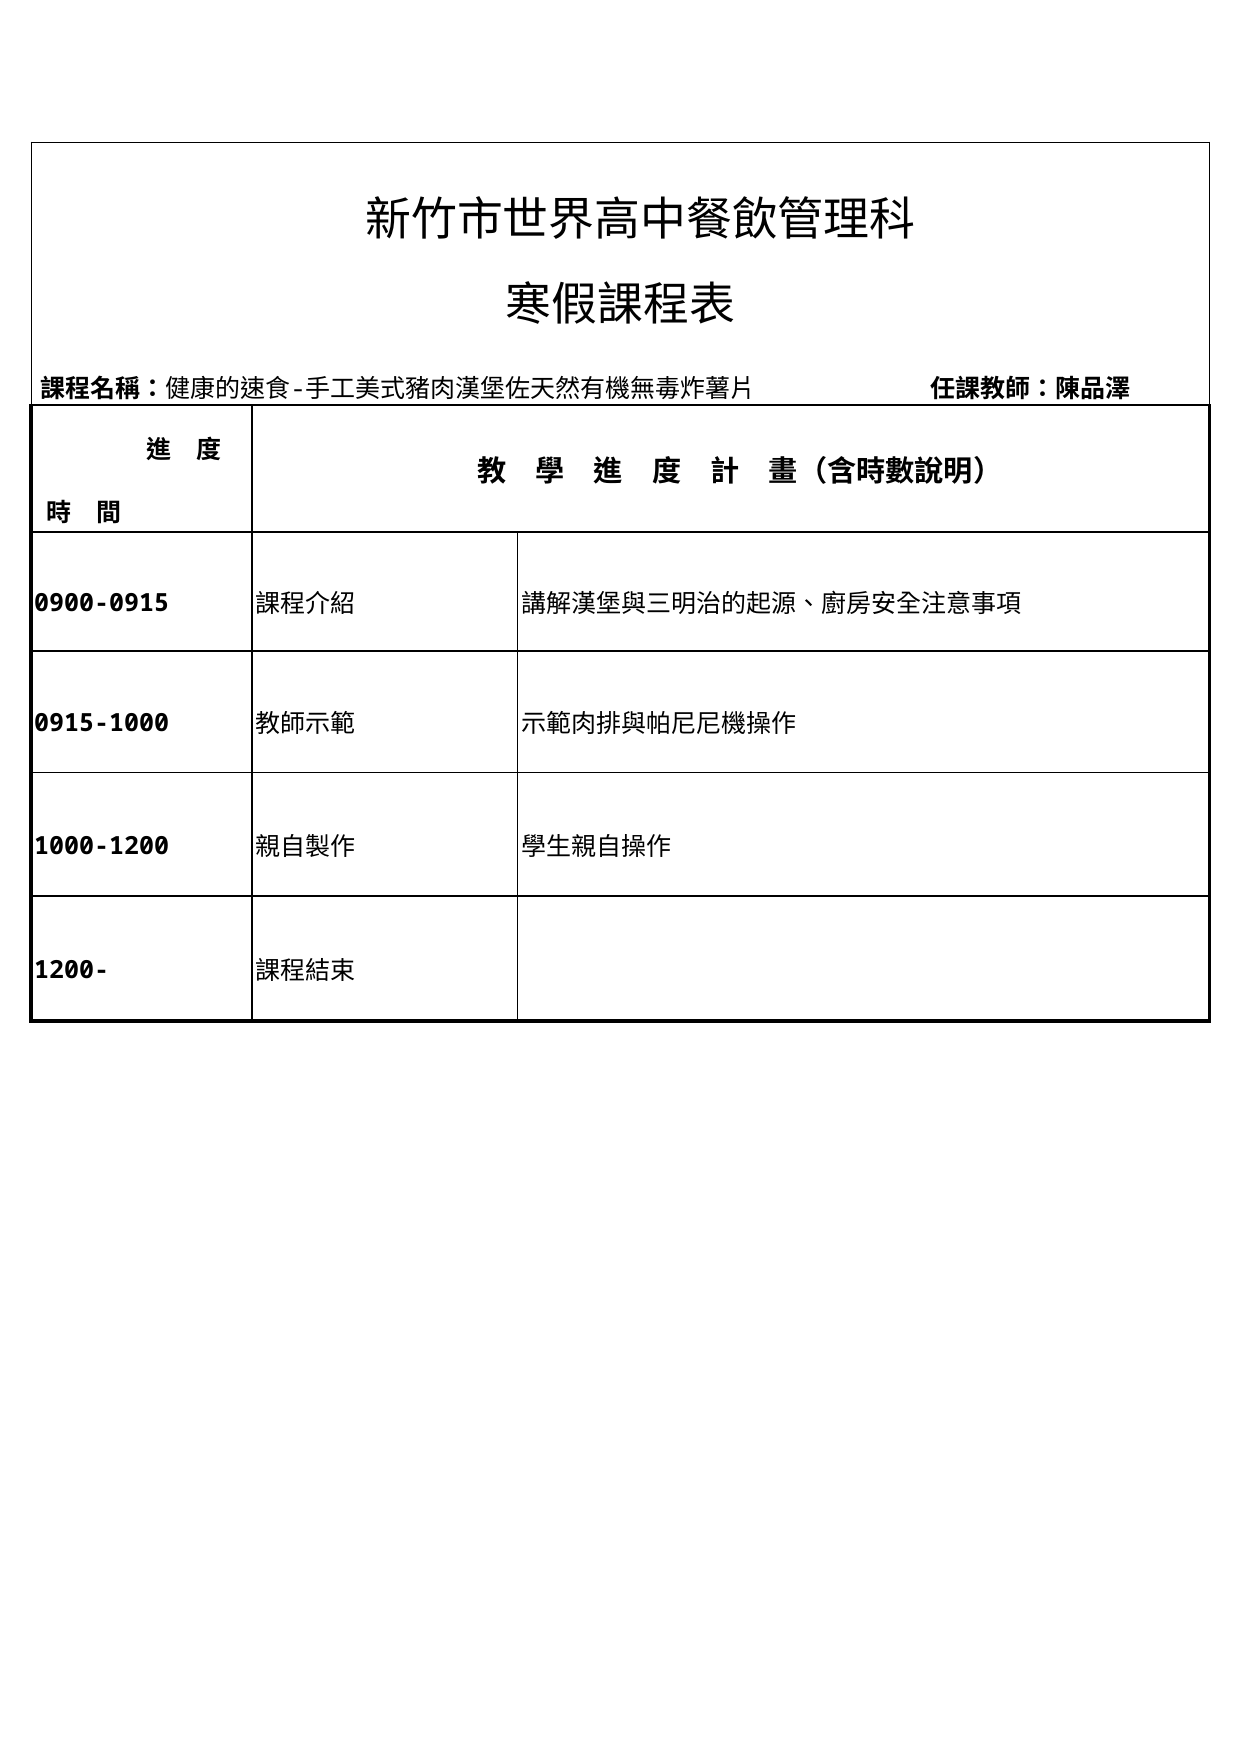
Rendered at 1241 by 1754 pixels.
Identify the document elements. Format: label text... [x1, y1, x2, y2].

table_cell 講解漢堡與三明治的起源、廚房安全注意事項 [518, 533, 1208, 650]
table_cell 課程結束 [253, 897, 517, 1019]
table_cell 0900-0915 [33, 533, 251, 650]
table_cell 0915-1000 [33, 652, 251, 771]
table_cell 課程介紹 [253, 533, 517, 650]
table_cell 1200- [33, 897, 251, 1019]
table_cell 1000-1200 [33, 773, 251, 895]
table_cell 教師示範 [253, 652, 517, 771]
table_header 新竹市世界高中餐飲管理科 寒假課程表 課程名稱：健康的速食-手工美式豬肉漢堡佐天然有機無毒炸薯片 任課教師：陳品澤 [32, 143, 1209, 404]
table_cell [518, 897, 1208, 1019]
table_cell 示範肉排與帕尼尼機操作 [518, 652, 1208, 771]
table_cell 教 學 進 度 計 畫（含時數說明） [253, 406, 1208, 531]
table_cell 學生親自操作 [518, 773, 1208, 895]
table_cell 進 度 時 間 [33, 406, 251, 531]
table_cell 親自製作 [253, 773, 517, 895]
